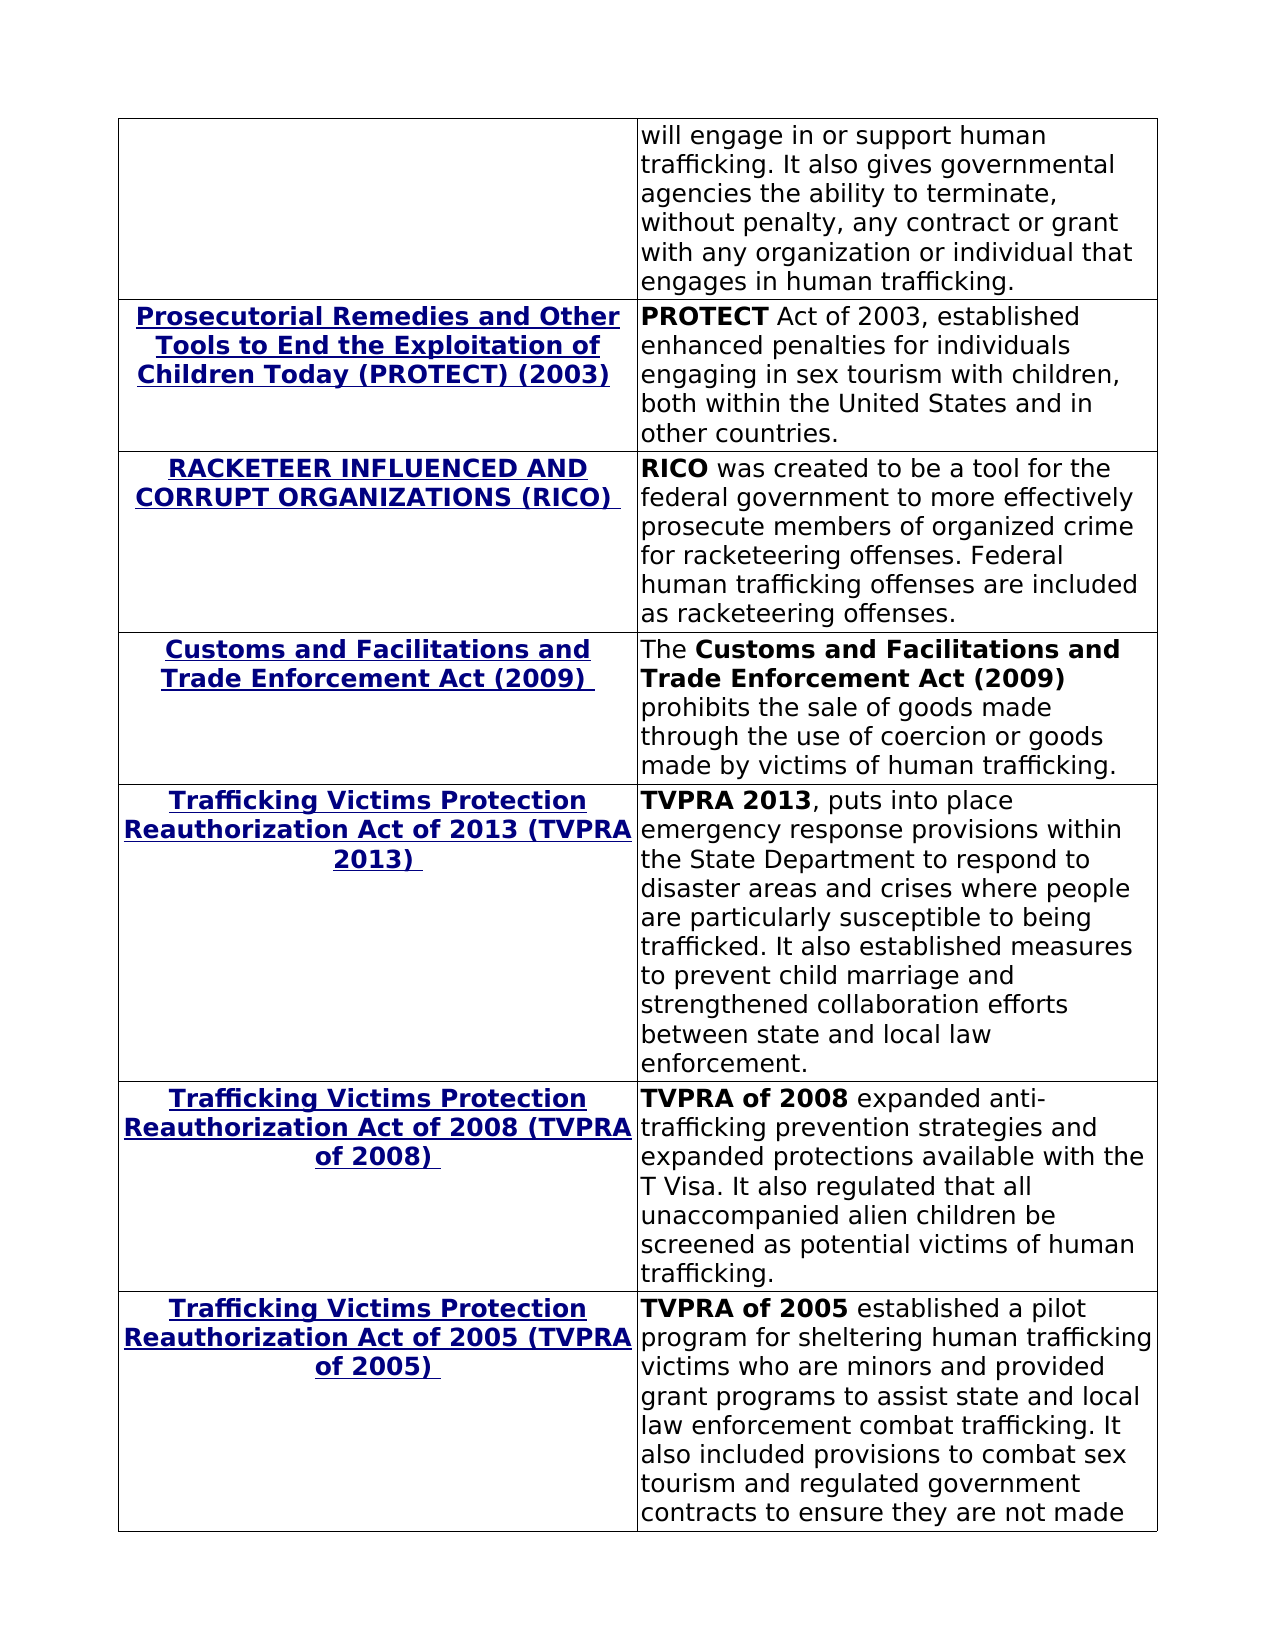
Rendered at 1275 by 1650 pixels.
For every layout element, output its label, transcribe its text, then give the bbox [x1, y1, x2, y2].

table_cell Trafficking Victims Protection Reauthorization Act of 2008 (TVPRA of 2008) [119, 1082, 637, 1291]
table_cell Prosecutorial Remedies and Other Tools to End the Exploitation of Children Today (PROTECT) (2003) [119, 300, 637, 451]
table_cell The Customs and Facilitations and Trade Enforcement Act (2009) prohibits the sale of goods made through the use of coercion or goods made by victims of human trafficking. [638, 633, 1157, 783]
table_cell TVPRA 2013, puts into place emergency response provisions within the State Department to respond to disaster areas and crises where people are particularly susceptible to being trafficked. It also established measures to prevent child marriage and strengthened collaboration efforts between state and local law enforcement. [638, 785, 1157, 1081]
table_cell [119, 119, 637, 299]
table_cell Trafficking Victims Protection Reauthorization Act of 2013 (TVPRA 2013) [119, 785, 637, 1081]
table_cell Trafficking Victims Protection Reauthorization Act of 2005 (TVPRA of 2005) [119, 1292, 637, 1531]
table_cell TVPRA of 2005 established a pilot program for sheltering human trafficking victims who are minors and provided grant programs to assist state and local law enforcement combat trafficking. It also included provisions to combat sex tourism and regulated government contracts to ensure they are not made [638, 1292, 1157, 1531]
table_cell will engage in or support human trafficking. It also gives governmental agencies the ability to terminate, without penalty, any contract or grant with any organization or individual that engages in human trafficking. [638, 119, 1157, 299]
table_cell RACKETEER INFLUENCED AND CORRUPT ORGANIZATIONS (RICO) [119, 452, 637, 632]
table_cell PROTECT Act of 2003, established enhanced penalties for individuals engaging in sex tourism with children, both within the United States and in other countries. [638, 300, 1157, 451]
table_cell RICO was created to be a tool for the federal government to more effectively prosecute members of organized crime for racketeering offenses. Federal human trafficking offenses are included as racketeering offenses. [638, 452, 1157, 632]
table_cell TVPRA of 2008 expanded anti-trafficking prevention strategies and expanded protections available with the T Visa. It also regulated that all unaccompanied alien children be screened as potential victims of human trafficking. [638, 1082, 1157, 1291]
table_cell Customs and Facilitations and Trade Enforcement Act (2009) [119, 633, 637, 783]
